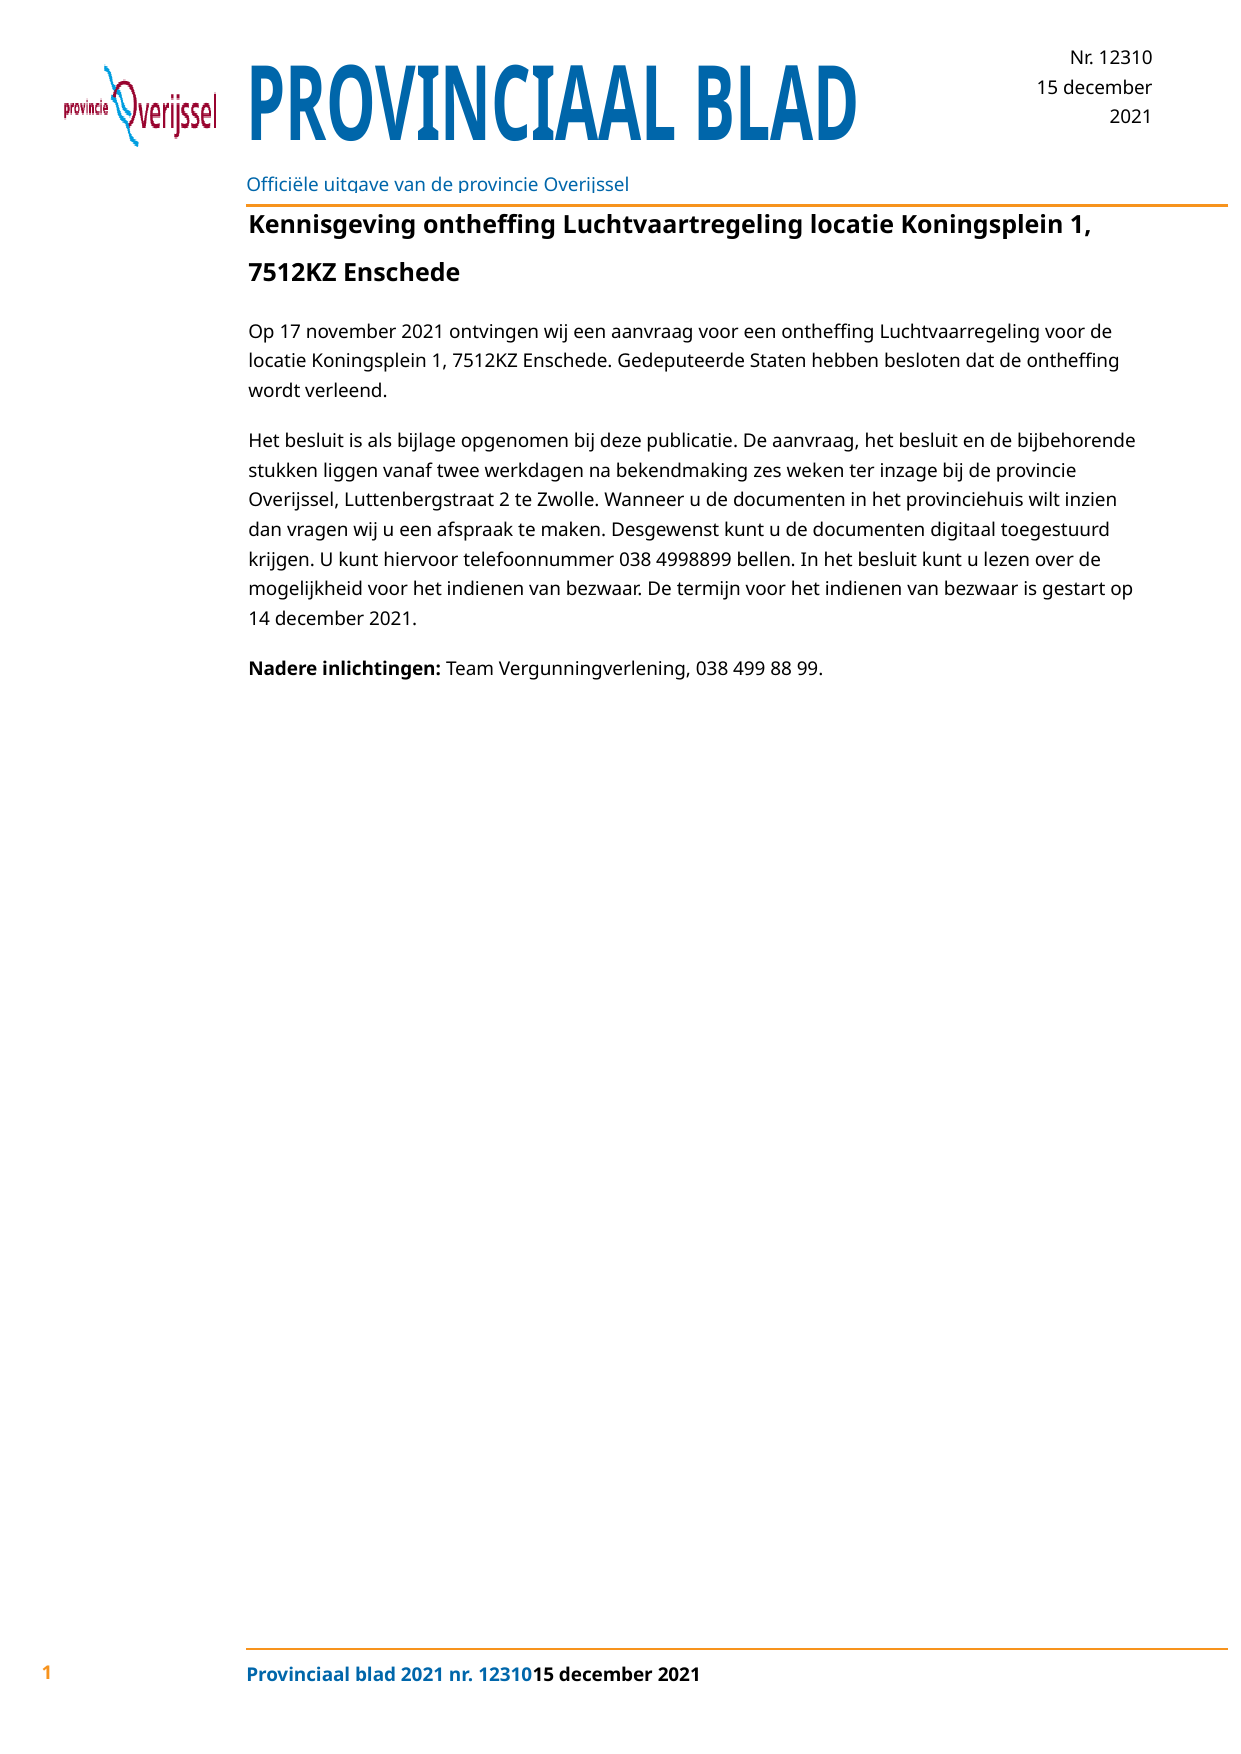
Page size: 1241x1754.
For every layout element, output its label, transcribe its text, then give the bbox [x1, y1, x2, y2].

text Nadere inlichtingen: Team Vergunningverlening, 038 499 88 99. [248, 655, 1152, 681]
text Kennisgeving ontheffing Luchtvaartregeling locatie Koningsplein 1, 7512KZ Enschede [248, 207, 1152, 288]
text Op 17 november 2021 ontvingen wij een aanvraag voor een ontheffing Luchtvaarregeling voor de locatie Koningsplein 1, 7512KZ Enschede. Gedeputeerde Staten hebben besloten dat de ontheffing wordt verleend. [248, 318, 1152, 403]
picture [41, 47, 231, 172]
text Het besluit is als bijlage opgenomen bij deze publicatie. De aanvraag, het besluit en de bijbehorende stukken liggen vanaf twee werkdagen na bekendmaking zes weken ter inzage bij de provincie Overijssel, Luttenbergstraat 2 te Zwolle. Wanneer u de documenten in het provinciehuis wilt inzien dan vragen wij u een afspraak te maken. Desgewenst kunt u de documenten digitaal toegestuurd krijgen. U kunt hiervoor telefoonnummer 038 4998899 bellen. In het besluit kunt u lezen over de mogelijkheid voor het indienen van bezwaar. De termijn voor het indienen van bezwaar is gestart op 14 december 2021. [248, 427, 1152, 631]
